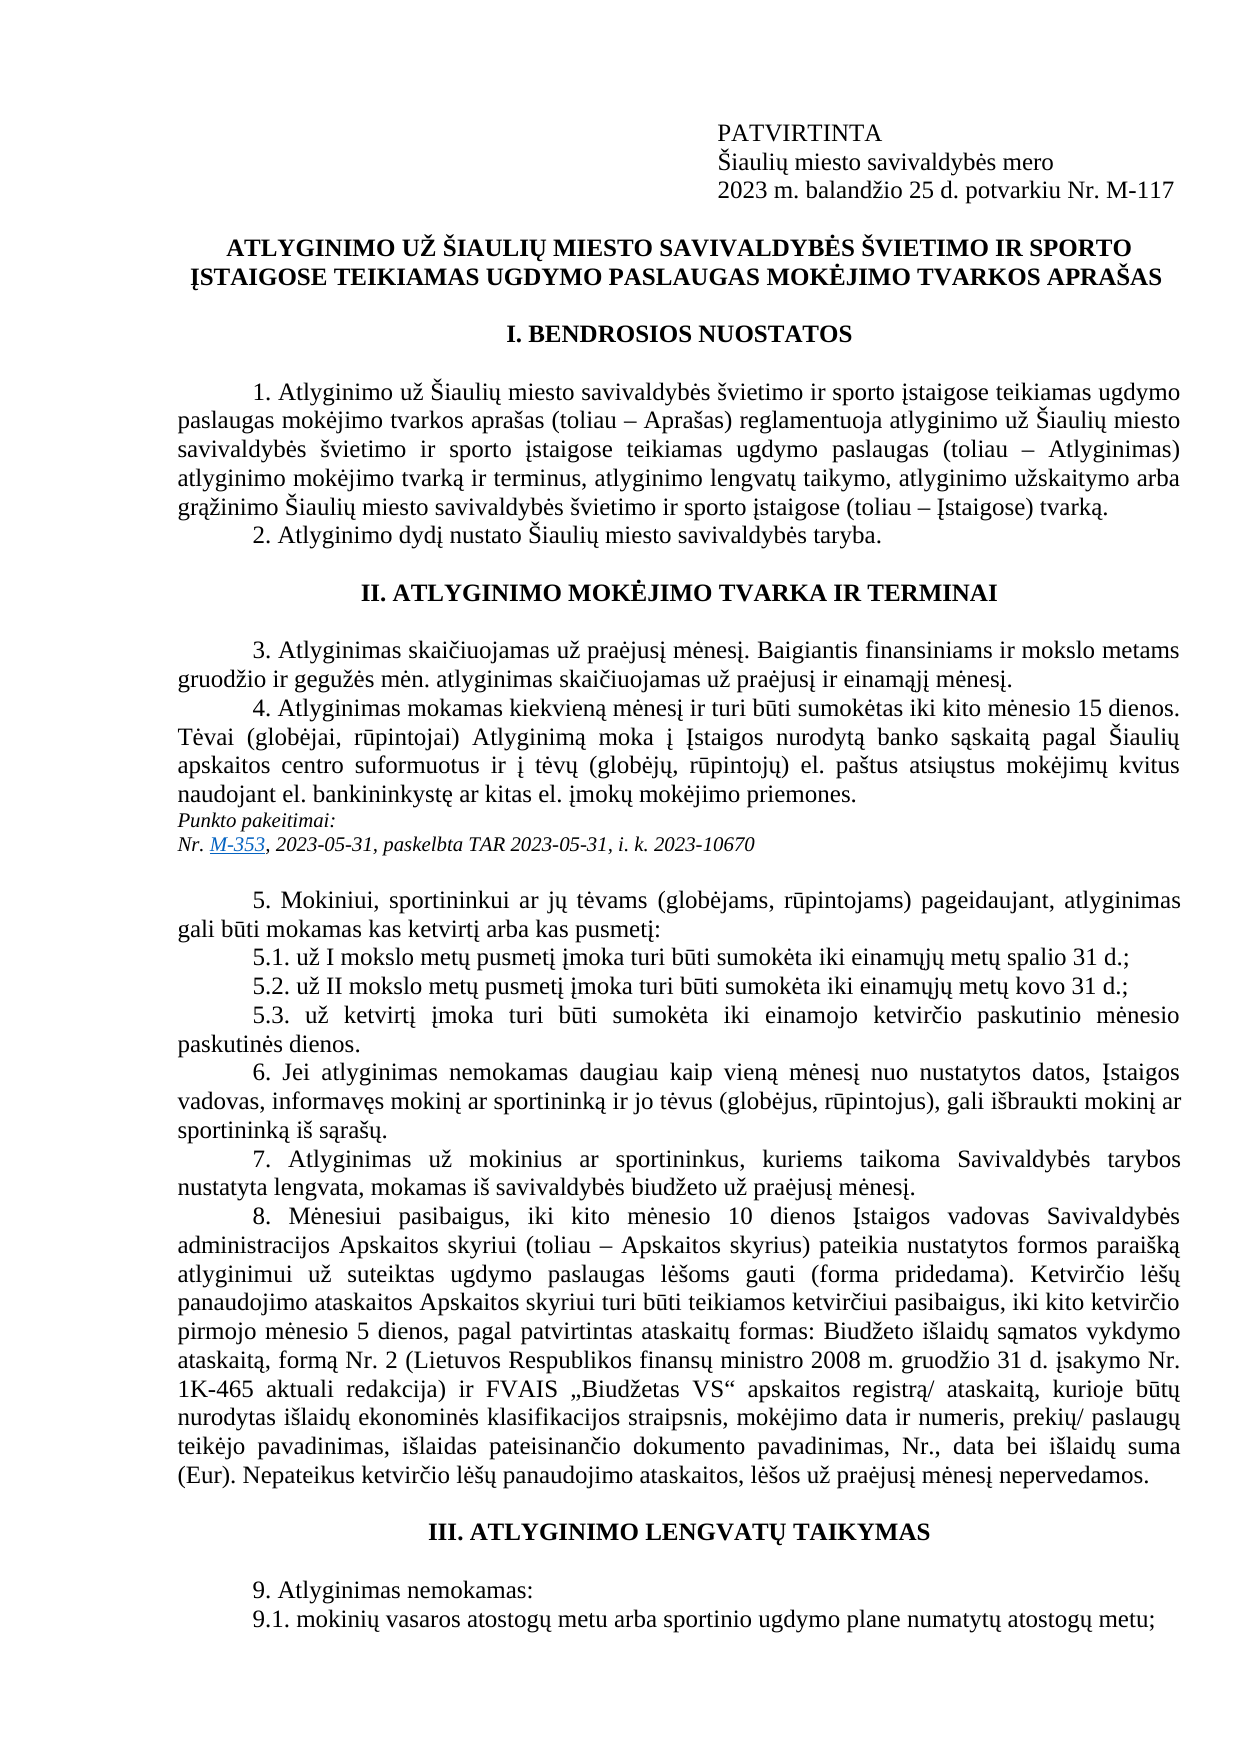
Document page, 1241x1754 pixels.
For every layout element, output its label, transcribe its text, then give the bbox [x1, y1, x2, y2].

text 8. Mėnesiui pasibaigus, iki kito mėnesio 10 dienos Įstaigos vadovas Savivaldybės administracijos Apskaitos skyriui (toliau – Apskaitos skyrius) pateikia nustatytos formos paraišką atlyginimui už suteiktas ugdymo paslaugas lėšoms gauti (forma pridedama). Ketvirčio lėšų panaudojimo ataskaitos Apskaitos skyriui turi būti teikiamos ketvirčiui pasibaigus, iki kito ketvirčio pirmojo mėnesio 5 dienos, pagal patvirtintas ataskaitų formas: Biudžeto išlaidų sąmatos vykdymo ataskaitą, formą Nr. 2 (Lietuvos Respublikos finansų ministro 2008 m. gruodžio 31 d. įsakymo Nr. 1K-465 aktuali redakcija) ir FVAIS „Biudžetas VS“ apskaitos registrą/ ataskaitą, kurioje būtų nurodytas išlaidų ekonominės klasifikacijos straipsnis, mokėjimo data ir numeris, prekių/ paslaugų teikėjo pavadinimas, išlaidas pateisinančio dokumento pavadinimas, Nr., data bei išlaidų suma (Eur). Nepateikus ketvirčio lėšų panaudojimo ataskaitos, lėšos už praėjusį mėnesį nepervedamos. [177, 1201, 1181, 1489]
text 5.2. už II mokslo metų pusmetį įmoka turi būti sumokėta iki einamųjų metų kovo 31 d.; [177, 971, 1181, 1000]
text PATVIRTINTA [717, 118, 1181, 147]
text 3. Atlyginimas skaičiuojamas už praėjusį mėnesį. Baigiantis finansiniams ir mokslo metams gruodžio ir gegužės mėn. atlyginimas skaičiuojamas už praėjusį ir einamąjį mėnesį. [177, 636, 1181, 693]
text 2. Atlyginimo dydį nustato Šiaulių miesto savivaldybės taryba. [177, 521, 1181, 549]
text 9.1. mokinių vasaros atostogų metu arba sportinio ugdymo plane numatytų atostogų metu; [177, 1604, 1181, 1632]
text III. ATLYGINIMO LENGVATŲ TAIKYMAS [177, 1517, 1181, 1546]
text 5.3. už ketvirtį įmoka turi būti sumokėta iki einamojo ketvirčio paskutinio mėnesio paskutinės dienos. [177, 1000, 1181, 1057]
text 5. Mokiniui, sportininkui ar jų tėvams (globėjams, rūpintojams) pageidaujant, atlyginimas gali būti mokamas kas ketvirtį arba kas pusmetį: [177, 885, 1181, 942]
text II. ATLYGINIMO MOKĖJIMO TVARKA IR TERMINAI [177, 578, 1181, 607]
text 7. Atlyginimas už mokinius ar sportininkus, kuriems taikoma Savivaldybės tarybos nustatyta lengvata, mokamas iš savivaldybės biudžeto už praėjusį mėnesį. [177, 1144, 1181, 1201]
text Šiaulių miesto savivaldybės mero [717, 147, 1181, 176]
text 2023 m. balandžio 25 d. potvarkiu Nr. M-117 [717, 176, 1181, 204]
text Punkto pakeitimai: [177, 808, 1181, 832]
text 4. Atlyginimas mokamas kiekvieną mėnesį ir turi būti sumokėtas iki kito mėnesio 15 dienos. Tėvai (globėjai, rūpintojai) Atlyginimą moka į Įstaigos nurodytą banko sąskaitą pagal Šiaulių apskaitos centro suformuotus ir į tėvų (globėjų, rūpintojų) el. paštus atsiųstus mokėjimų kvitus naudojant el. bankininkystę ar kitas el. įmokų mokėjimo priemones. [177, 693, 1181, 808]
text 9. Atlyginimas nemokamas: [177, 1575, 1181, 1604]
text 5.1. už I mokslo metų pusmetį įmoka turi būti sumokėta iki einamųjų metų spalio 31 d.; [177, 942, 1181, 971]
text ATLYGINIMO UŽ ŠIAULIŲ MIESTO SAVIVALDYBĖS ŠVIETIMO IR SPORTO ĮSTAIGOSE TEIKIAMAS UGDYMO PASLAUGAS MOKĖJIMO TVARKOS APRAŠAS [177, 233, 1181, 291]
text I. BENDROSIOS NUOSTATOS [177, 319, 1181, 348]
text 1. Atlyginimo už Šiaulių miesto savivaldybės švietimo ir sporto įstaigose teikiamas ugdymo paslaugas mokėjimo tvarkos aprašas (toliau – Aprašas) reglamentuoja atlyginimo už Šiaulių miesto savivaldybės švietimo ir sporto įstaigose teikiamas ugdymo paslaugas (toliau – Atlyginimas) atlyginimo mokėjimo tvarką ir terminus, atlyginimo lengvatų taikymo, atlyginimo užskaitymo arba grąžinimo Šiaulių miesto savivaldybės švietimo ir sporto įstaigose (toliau – Įstaigose) tvarką. [177, 377, 1181, 521]
text Nr. M-353, 2023-05-31, paskelbta TAR 2023-05-31, i. k. 2023-10670 [177, 832, 1181, 856]
text 6. Jei atlyginimas nemokamas daugiau kaip vieną mėnesį nuo nustatytos datos, Įstaigos vadovas, informavęs mokinį ar sportininką ir jo tėvus (globėjus, rūpintojus), gali išbraukti mokinį ar sportininką iš sąrašų. [177, 1057, 1181, 1144]
